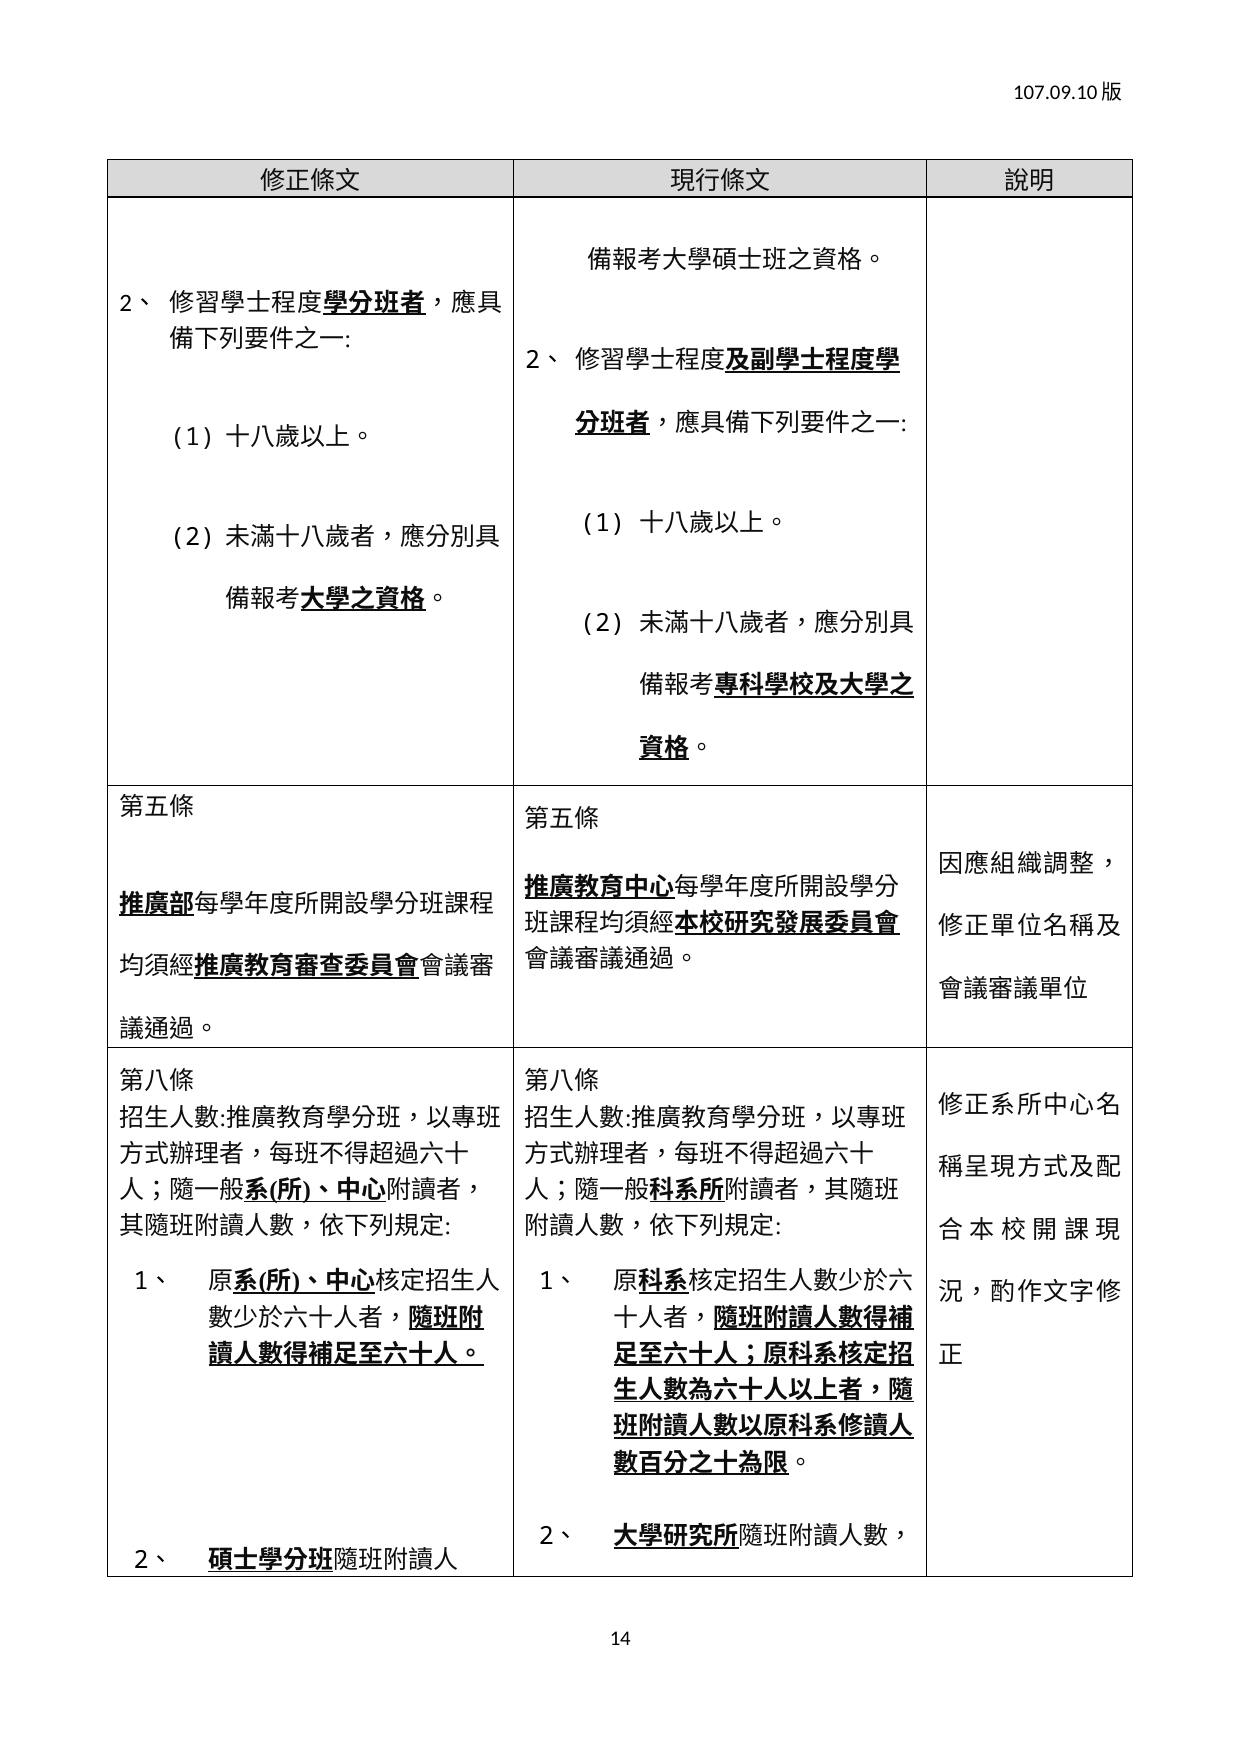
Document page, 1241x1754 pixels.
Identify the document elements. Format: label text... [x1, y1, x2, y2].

table_cell 修正系所中心名稱呈現方式及配合本校開課現況，酌作文字修正 [927, 1048, 1132, 1576]
table_header 說明 [927, 160, 1132, 196]
table_cell 第五條 推廣教育中心每學年度所開設學分班課程均須經本校研究發展委員會會議審議通過。 [514, 786, 926, 1047]
table_cell 第五條 推廣部每學年度所開設學分班課程均須經推廣教育審查委員會會議審議通過。 [108, 786, 513, 1047]
table_header 修正條文 [108, 160, 513, 196]
table_cell 備報考大學碩士班之資格。 修習學士程度及副學士程度學分班者，應具備下列要件之一: 十八歲以上。 未滿十八歲者，應分別具備報考專科學校及大學之資格。 [514, 198, 926, 785]
table_cell 第八條 招生人數:推廣教育學分班，以專班方式辦理者，每班不得超過六十人；隨一般系(所)、中心附讀者，其隨班附讀人數，依下列規定: 原系(所)、中心核定招生人數少於六十人者，隨班附讀人數得補足至六十人。 碩士學分班隨班附讀人 [108, 1048, 513, 1576]
table_cell 第八條 招生人數:推廣教育學分班，以專班方式辦理者，每班不得超過六十人；隨一般科系所附讀者，其隨班附讀人數，依下列規定: 原科系核定招生人數少於六十人者，隨班附讀人數得補足至六十人；原科系核定招生人數為六十人以上者，隨班附讀人數以原科系修讀人數百分之十為限。 大學研究所隨班附讀人數， [514, 1048, 926, 1576]
table_cell [927, 198, 1132, 785]
table_cell 因應組織調整，修正單位名稱及會議審議單位 [927, 786, 1132, 1047]
table_cell 第四條 招生對象: 修習碩士程度學分班者，應具備報考大學碩士班之資格。 修習學士程度學分班者，應具備下列要件之一: 十八歲以上。 未滿十八歲者，應分別具備報考大學之資格。 [108, 198, 513, 785]
table_header 現行條文 [514, 160, 926, 196]
